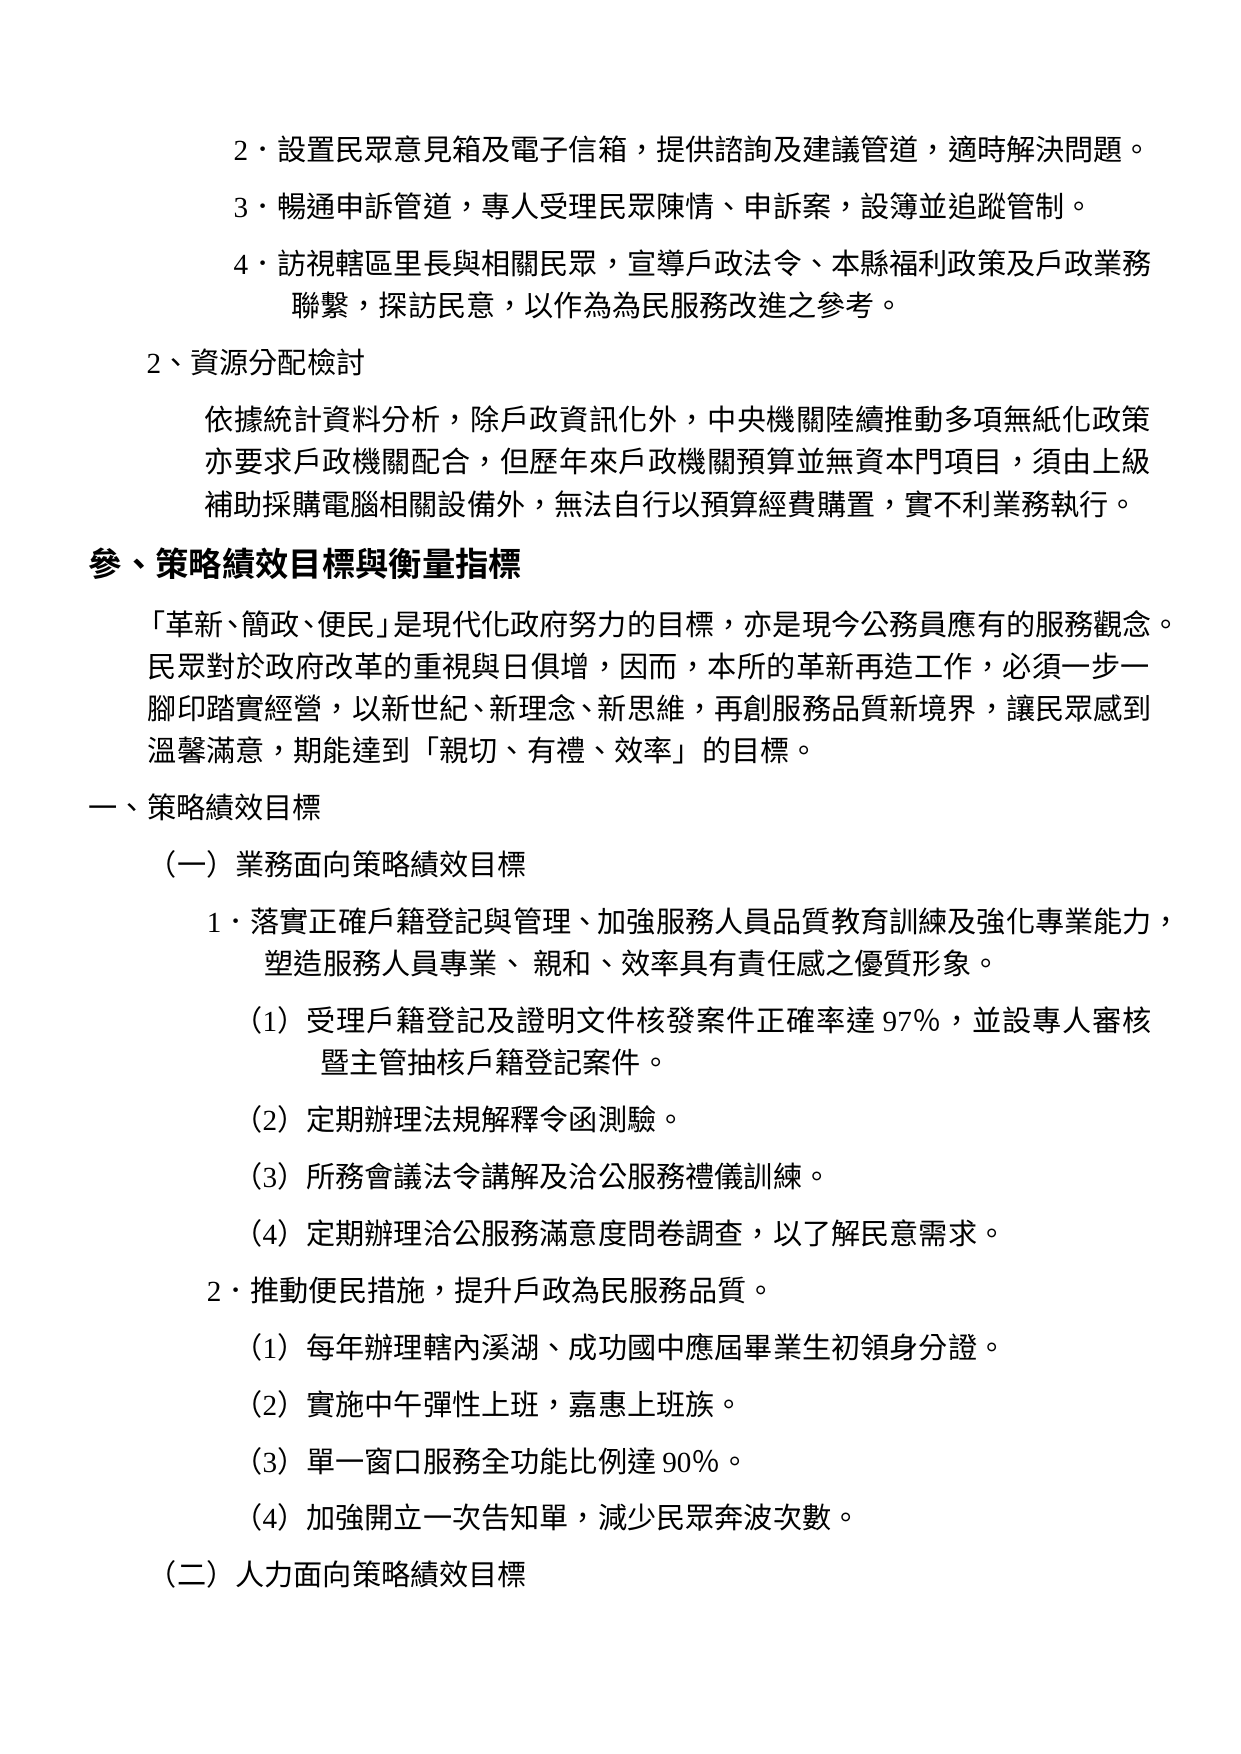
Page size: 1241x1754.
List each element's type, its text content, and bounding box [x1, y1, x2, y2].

list 定期辦理洽公服務滿意度問卷調查，以了解民意需求。 [233, 1211, 1152, 1253]
list 加強開立一次告知單，減少民眾奔波次數。 [233, 1495, 1152, 1537]
text （一）業務面向策略績效目標 [148, 842, 1152, 884]
list 訪視轄區里長與相關民眾，宣導戶政法令、本縣福利政策及戶政業務聯繫，探訪民意，以作為為民服務改進之參考。 [233, 241, 1152, 325]
list 暢通申訴管道，專人受理民眾陳情、申訴案，設簿並追蹤管制。 [233, 184, 1152, 226]
text 一、策略績效目標 [88, 785, 1152, 827]
text 依據統計資料分析，除戶政資訊化外，中央機關陸續推動多項無紙化政策，亦要求戶政機關配合，但歷年來戶政機關預算並無資本門項目，須由上級補助採購電腦相關設備外，無法自行以預算經費購置，實不利業務執行。 [204, 397, 1152, 524]
list 落實正確戶籍登記與管理、加強服務人員品質教育訓練及強化專業能力，塑造服務人員專業、 親和、效率具有責任感之優質形象。 [207, 898, 1152, 983]
text 參、策略績效目標與衡量指標 [88, 538, 1152, 586]
list 設置民眾意見箱及電子信箱，提供諮詢及建議管道，適時解決問題。 [233, 127, 1152, 169]
list 所務會議法令講解及洽公服務禮儀訓練。 [233, 1154, 1152, 1196]
list 受理戶籍登記及證明文件核發案件正確率達97％，並設專人審核暨主管抽核戶籍登記案件。 [233, 998, 1152, 1082]
list 定期辦理法規解釋令函測驗。 [233, 1097, 1152, 1139]
list 資源分配檢討 [146, 340, 1152, 382]
list 每年辦理轄內溪湖、成功國中應屆畢業生初領身分證。 [233, 1324, 1152, 1367]
list 實施中午彈性上班，嘉惠上班族。 [233, 1381, 1152, 1423]
text （二）人力面向策略績效目標 [148, 1552, 1152, 1594]
list 單一窗口服務全功能比例達90％。 [233, 1438, 1152, 1480]
text 「革新、簡政、便民」是現代化政府努力的目標，亦是現今公務員應有的服務觀念。民眾對於政府改革的重視與日俱增，因而，本所的革新再造工作，必須一步一腳印踏實經營，以新世紀、新理念、新思維，再創服務品質新境界，讓民眾感到溫馨滿意，期能達到「親切、有禮、效率」的目標。 [148, 601, 1152, 770]
list 推動便民措施，提升戶政為民服務品質。 [207, 1267, 1152, 1310]
